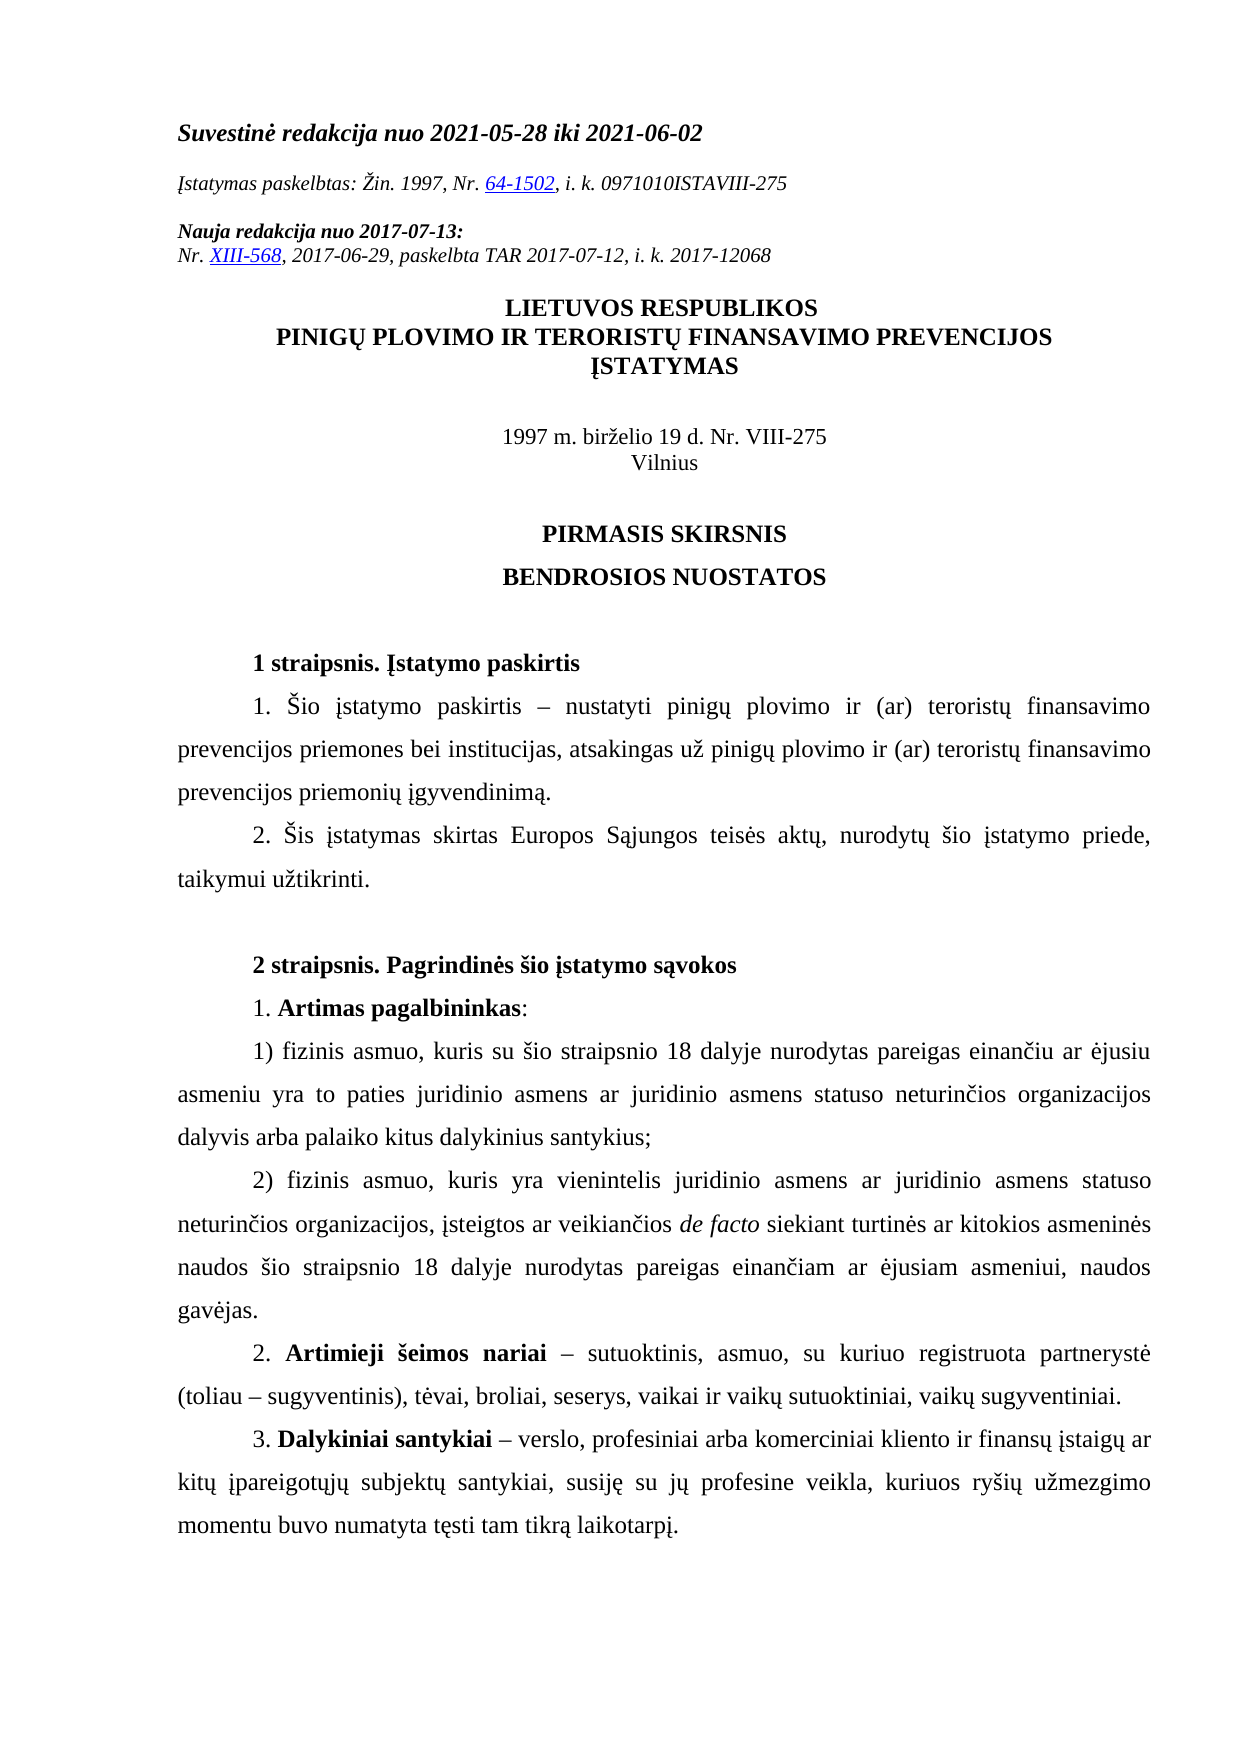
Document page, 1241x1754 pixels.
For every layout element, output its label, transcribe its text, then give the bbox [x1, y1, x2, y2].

text 3. Dalykiniai santykiai – verslo, profesiniai arba komerciniai kliento ir finansų įstaigų ar kitų įpareigotųjų subjektų santykiai, susiję su jų profesine veikla, kuriuos ryšių užmezgimo momentu buvo numatyta tęsti tam tikrą laikotarpį. [177, 1424, 1152, 1539]
text Nauja redakcija nuo 2017-07-13: [177, 219, 1152, 243]
text 2) fizinis asmuo, kuris yra vienintelis juridinio asmens ar juridinio asmens statuso neturinčios organizacijos, įsteigtos ar veikiančios de facto siekiant turtinės ar kitokios asmeninės naudos šio straipsnio 18 dalyje nurodytas pareigas einančiam ar ėjusiam asmeniui, naudos gavėjas. [177, 1166, 1152, 1324]
text PIRMASIS SKIRSNIS [177, 519, 1152, 547]
text Suvestinė redakcija nuo 2021-05-28 iki 2021-06-02 [177, 118, 1152, 147]
text Nr. XIII-568, 2017-06-29, paskelbta TAR 2017-07-12, i. k. 2017-12068 [177, 243, 1152, 267]
text 1. Šio įstatymo paskirtis – nustatyti pinigų plovimo ir (ar) teroristų finansavimo prevencijos priemones bei institucijas, atsakingas už pinigų plovimo ir (ar) teroristų finansavimo prevencijos priemonių įgyvendinimą. [177, 691, 1152, 806]
text LIETUVOS RESPUBLIKOS PINIGŲ PLOVIMO IR TERORISTŲ FINANSAVIMO PREVENCIJOS ĮSTATYMAS [177, 293, 1152, 380]
text Vilnius [177, 449, 1152, 476]
text 1) fizinis asmuo, kuris su šio straipsnio 18 dalyje nurodytas pareigas einančiu ar ėjusiu asmeniu yra to paties juridinio asmens ar juridinio asmens statuso neturinčios organizacijos dalyvis arba palaiko kitus dalykinius santykius; [177, 1036, 1152, 1151]
text 1997 m. birželio 19 d. Nr. VIII-275 [177, 423, 1152, 449]
text 1 straipsnis. Įstatymo paskirtis [177, 648, 1152, 677]
text 2 straipsnis. Pagrindinės šio įstatymo sąvokos [177, 950, 1152, 979]
text BENDROSIOS NUOSTATOS [177, 562, 1152, 591]
text 2. Artimieji šeimos nariai – sutuoktinis, asmuo, su kuriuo registruota partnerystė (toliau – sugyventinis), tėvai, broliai, seserys, vaikai ir vaikų sutuoktiniai, vaikų sugyventiniai. [177, 1338, 1152, 1410]
text Įstatymas paskelbtas: Žin. 1997, Nr. 64-1502, i. k. 0971010ISTAVIII-275 [177, 171, 1152, 195]
text 1. Artimas pagalbininkas: [177, 993, 1152, 1022]
text 2. Šis įstatymas skirtas Europos Sąjungos teisės aktų, nurodytų šio įstatymo priede, taikymui užtikrinti. [177, 821, 1152, 892]
